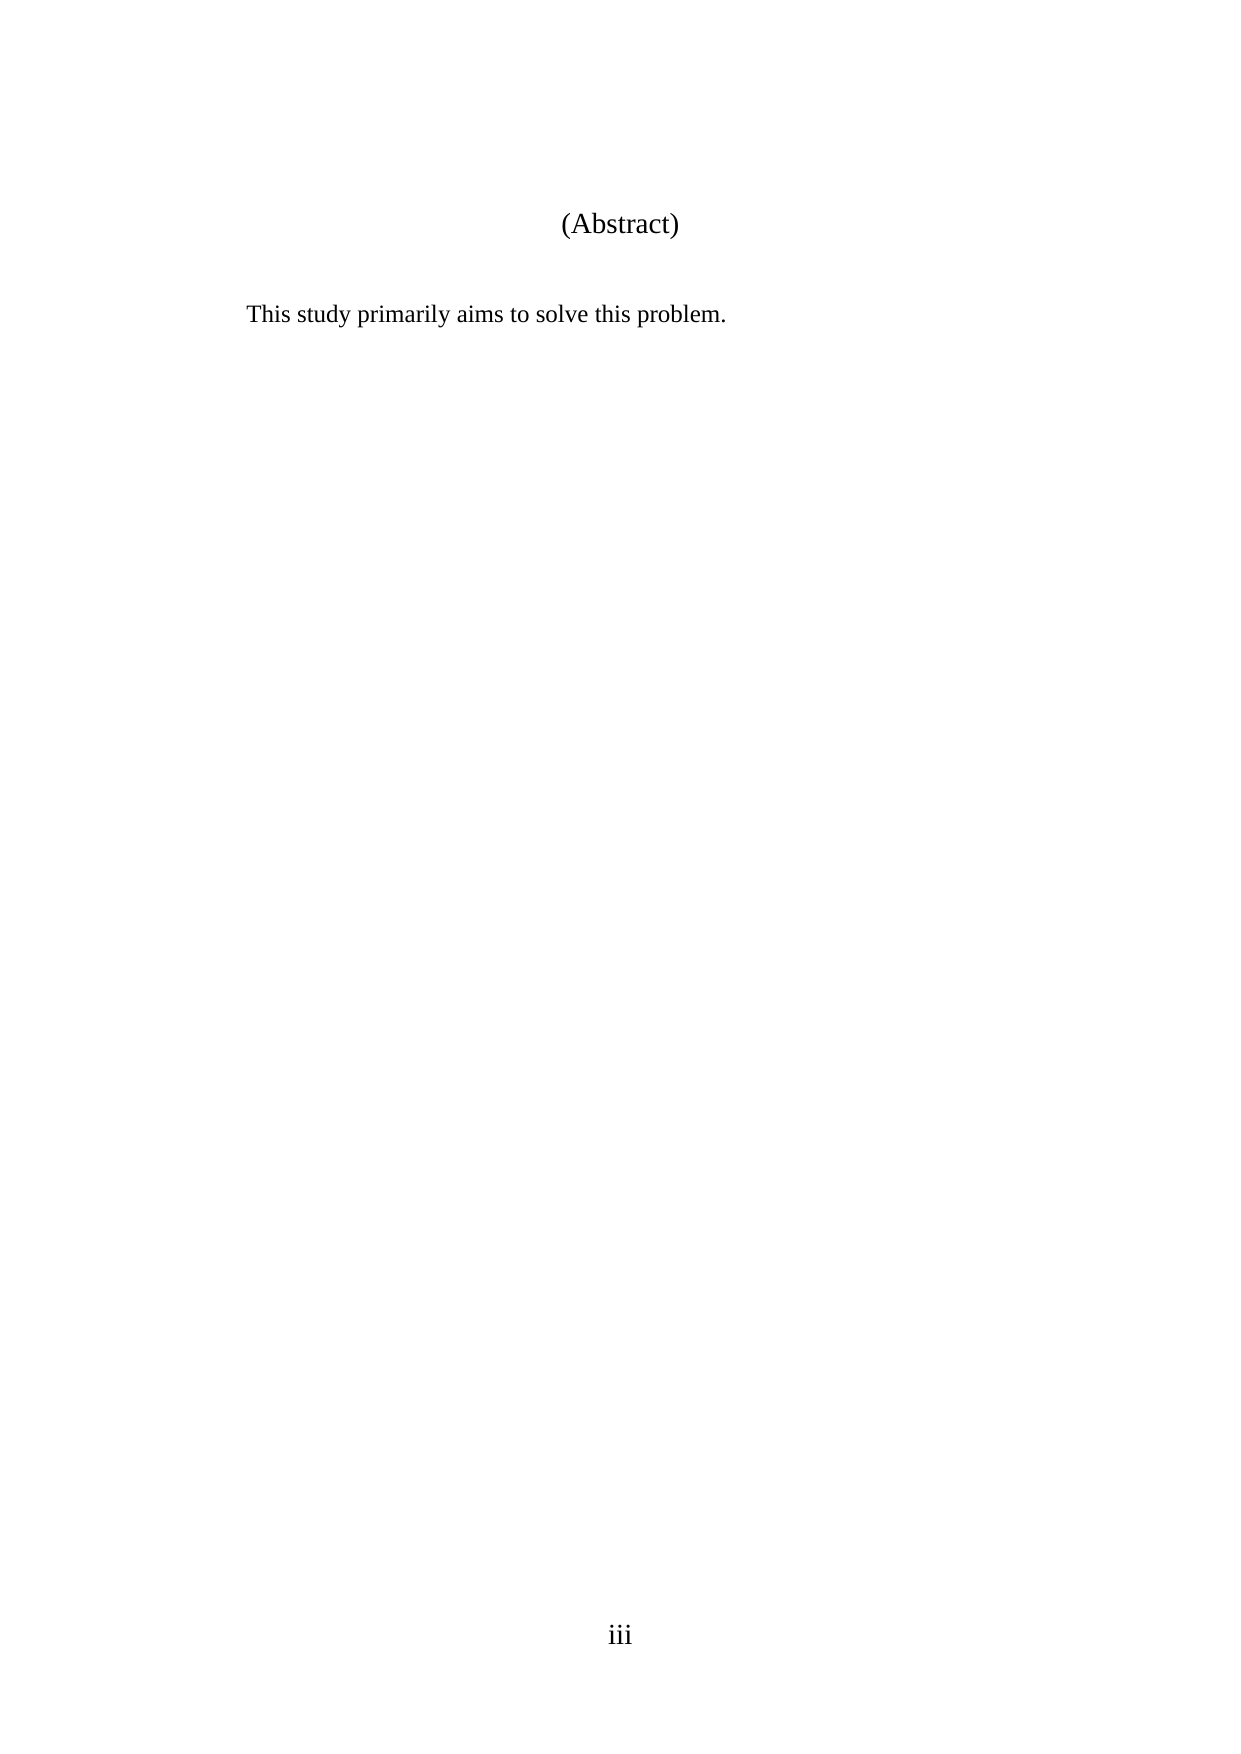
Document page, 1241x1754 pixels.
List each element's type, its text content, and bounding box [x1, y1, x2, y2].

text This study primarily aims to solve this problem. [187, 299, 1053, 328]
subtitle (Abstract) [187, 207, 1053, 240]
